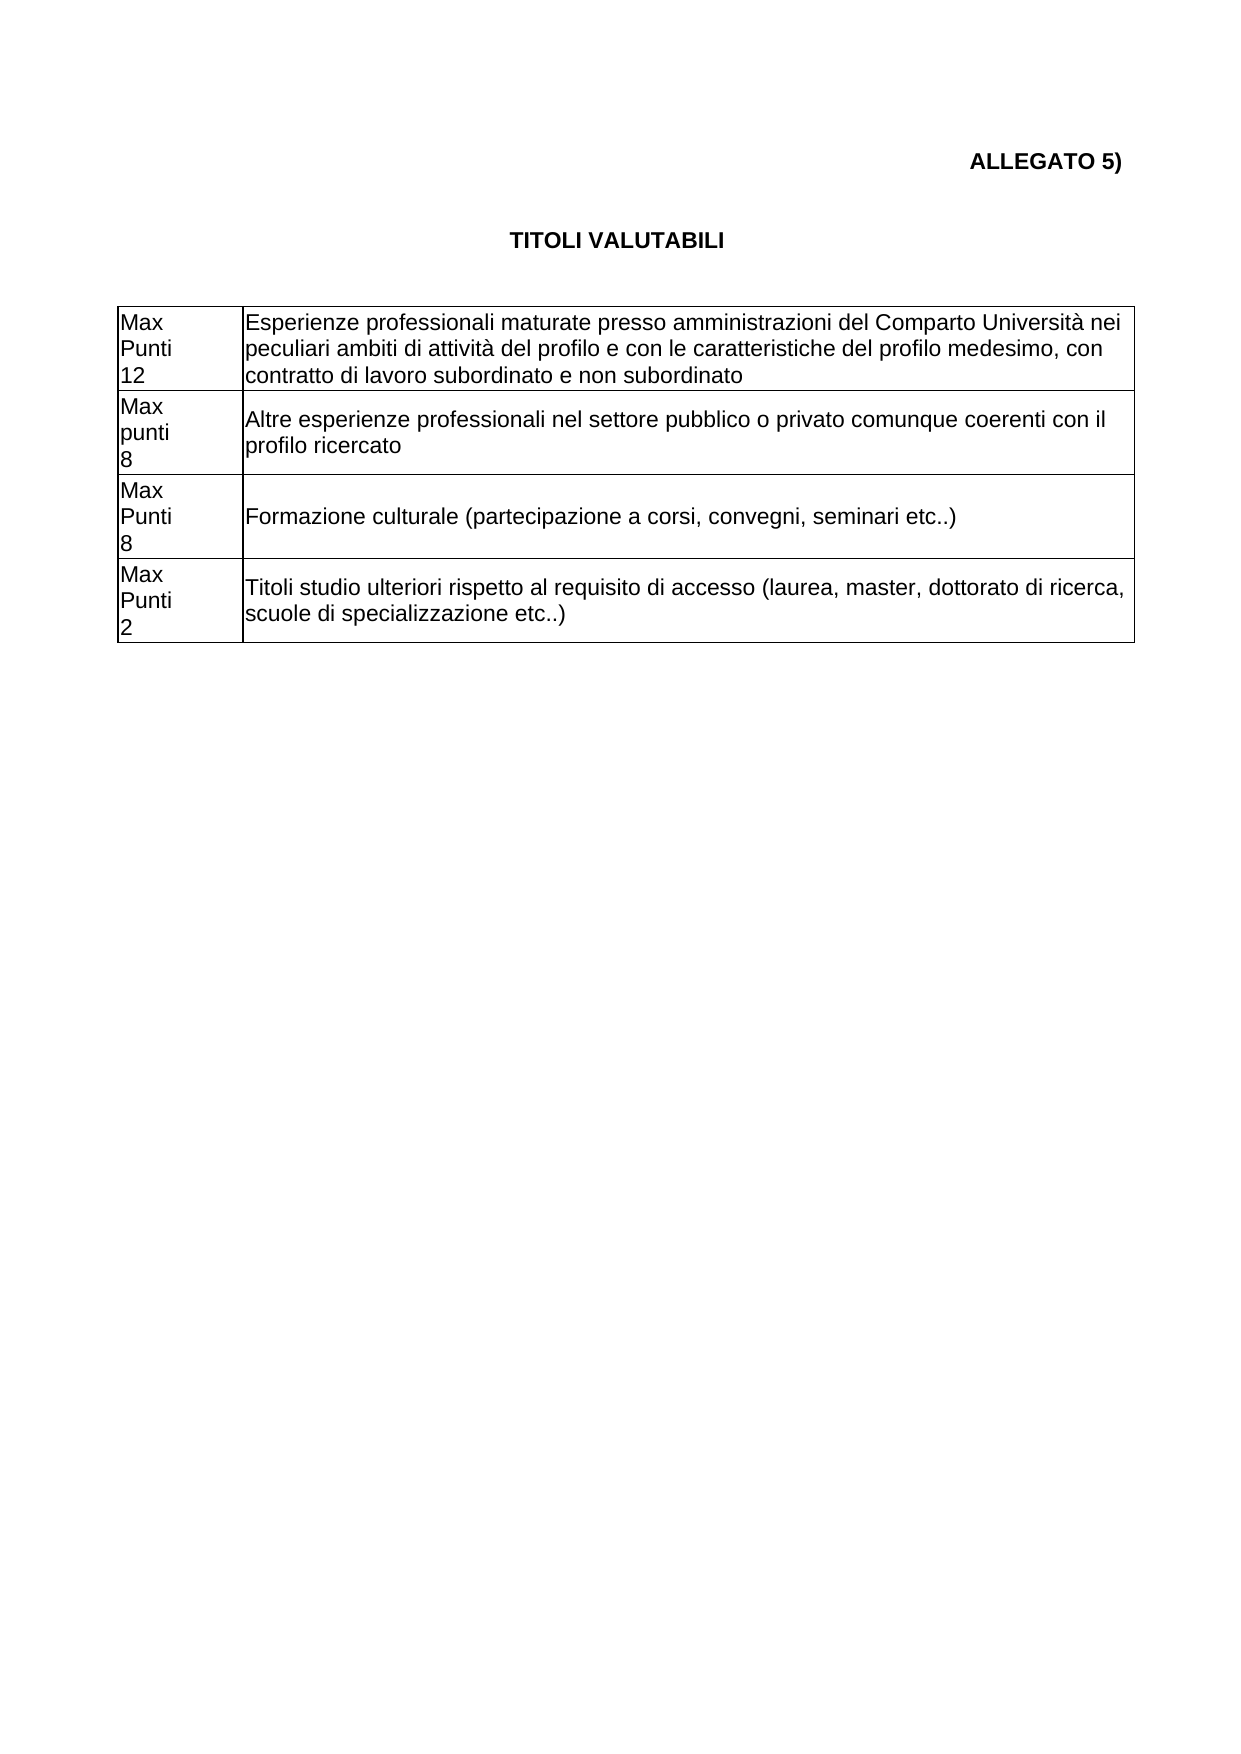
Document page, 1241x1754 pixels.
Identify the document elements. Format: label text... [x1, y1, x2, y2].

text ALLEGATO 5) [118, 148, 1122, 174]
table_cell Max punti 8 [119, 391, 242, 474]
table_header Esperienze professionali maturate presso amministrazioni del Comparto Università nei peculiari ambiti di attività del profilo e con le caratteristiche del profilo medesimo, con contratto di lavoro subordinato e non subordinato [244, 307, 1134, 390]
table_cell Titoli studio ulteriori rispetto al requisito di accesso (laurea, master, dottorato di ricerca, scuole di specializzazione etc..) [244, 559, 1134, 642]
table_header Max Punti 12 [119, 307, 242, 390]
table_cell Formazione culturale (partecipazione a corsi, convegni, seminari etc..) [244, 475, 1134, 558]
table_cell Max Punti 8 [119, 475, 242, 558]
text TITOLI VALUTABILI [118, 227, 1122, 253]
table_cell Altre esperienze professionali nel settore pubblico o privato comunque coerenti con il profilo ricercato [244, 391, 1134, 474]
table_cell Max Punti 2 [119, 559, 242, 642]
